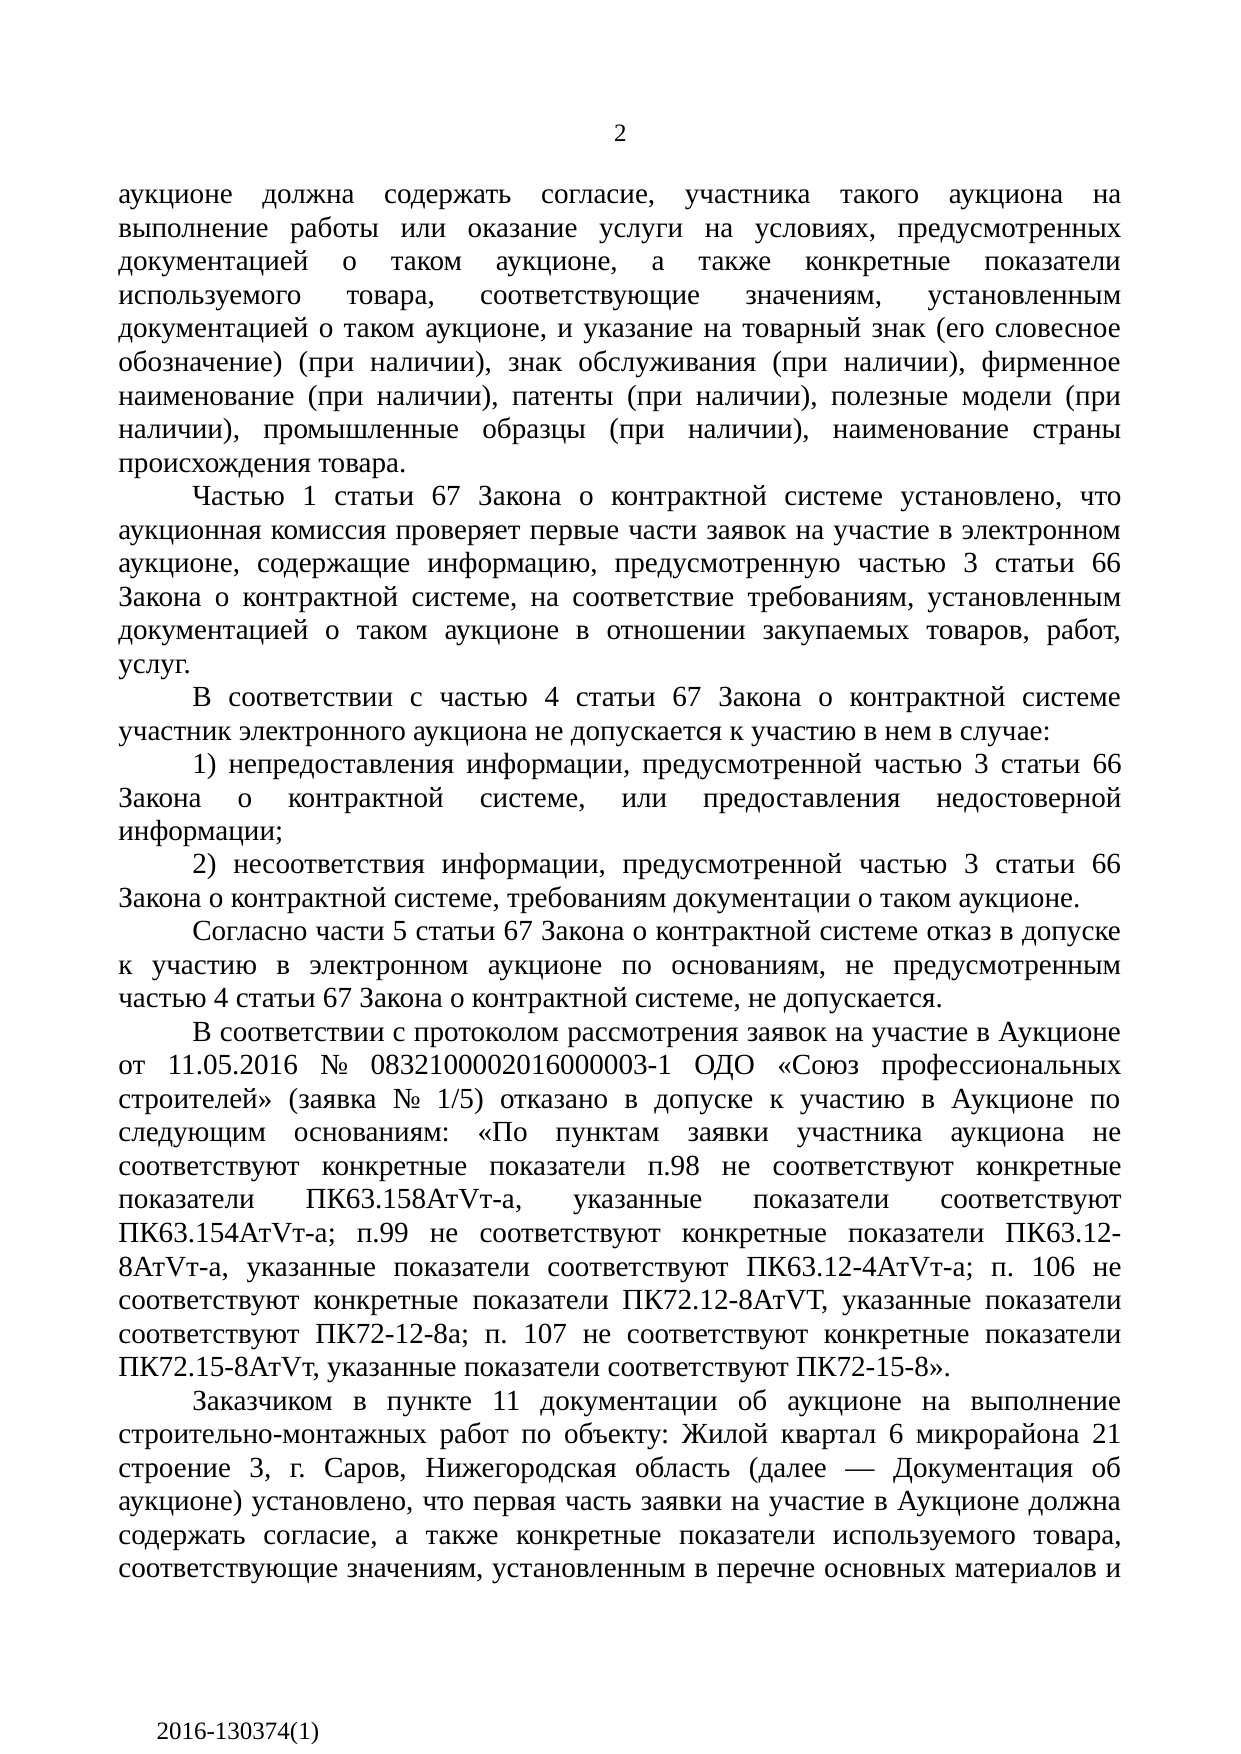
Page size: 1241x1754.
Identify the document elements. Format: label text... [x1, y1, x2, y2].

text Согласно части 5 статьи 67 Закона о контрактной системе отказ в допуске к участию в электронном аукционе по основаниям, не предусмотренным частью 4 статьи 67 Закона о контрактной системе, не допускается. [118, 913, 1122, 1014]
text Заказчиком в пункте 11 документации об аукционе на выполнение строительно-монтажных работ по объекту: Жилой квартал 6 микрорайона 21 строение 3, г. Саров, Нижегородская область (далее — Документация об аукционе) установлено, что первая часть заявки на участие в Аукционе должна содержать согласие, а также конкретные показатели используемого товара, соответствующие значениям, установленным в перечне основных материалов и [118, 1383, 1122, 1584]
text аукционе должна содержать согласие, участника такого аукциона на выполнение работы или оказание услуги на условиях, предусмотренных документацией о таком аукционе, а также конкретные показатели используемого товара, соответствующие значениям, установленным документацией о таком аукционе, и указание на товарный знак (его словесное обозначение) (при наличии), знак обслуживания (при наличии), фирменное наименование (при наличии), патенты (при наличии), полезные модели (при наличии), промышленные образцы (при наличии), наименование страны происхождения товара. [118, 176, 1122, 478]
text 2) несоответствия информации, предусмотренной частью 3 статьи 66 Закона о контрактной системе, требованиям документации о таком аукционе. [118, 847, 1122, 913]
text Частью 1 статьи 67 Закона о контрактной системе установлено, что аукционная комиссия проверяет первые части заявок на участие в электронном аукционе, содержащие информацию, предусмотренную частью 3 статьи 66 Закона о контрактной системе, на соответствие требованиям, установленным документацией о таком аукционе в отношении закупаемых товаров, работ, услуг. [118, 478, 1122, 679]
text В соответствии с протоколом рассмотрения заявок на участие в Аукционе от 11.05.2016 № 0832100002016000003-1 ОДО «Союз профессиональных строителей» (заявка № 1/5) отказано в допуске к участию в Аукционе по следующим основаниям: «По пунктам заявки участника аукциона не соответствуют конкретные показатели п.98 не соответствуют конкретные показатели ПК63.158АтVт-а, указанные показатели соответствуют ПК63.154АтVт-а; п.99 не соответствуют конкретные показатели ПК63.12-8АтVт-а, указанные показатели соответствуют ПК63.12-4АтVт-а; п. 106 не соответствуют конкретные показатели ПК72.12-8АтVТ, указанные показатели соответствуют ПК72-12-8а; п. 107 не соответствуют конкретные показатели ПК72.15-8АтVт, указанные показатели соответствуют ПК72-15-8». [118, 1014, 1122, 1383]
text 1) непредоставления информации, предусмотренной частью 3 статьи 66 Закона о контрактной системе, или предоставления недостоверной информации; [118, 747, 1122, 847]
text В соответствии с частью 4 статьи 67 Закона о контрактной системе участник электронного аукциона не допускается к участию в нем в случае: [118, 679, 1122, 747]
